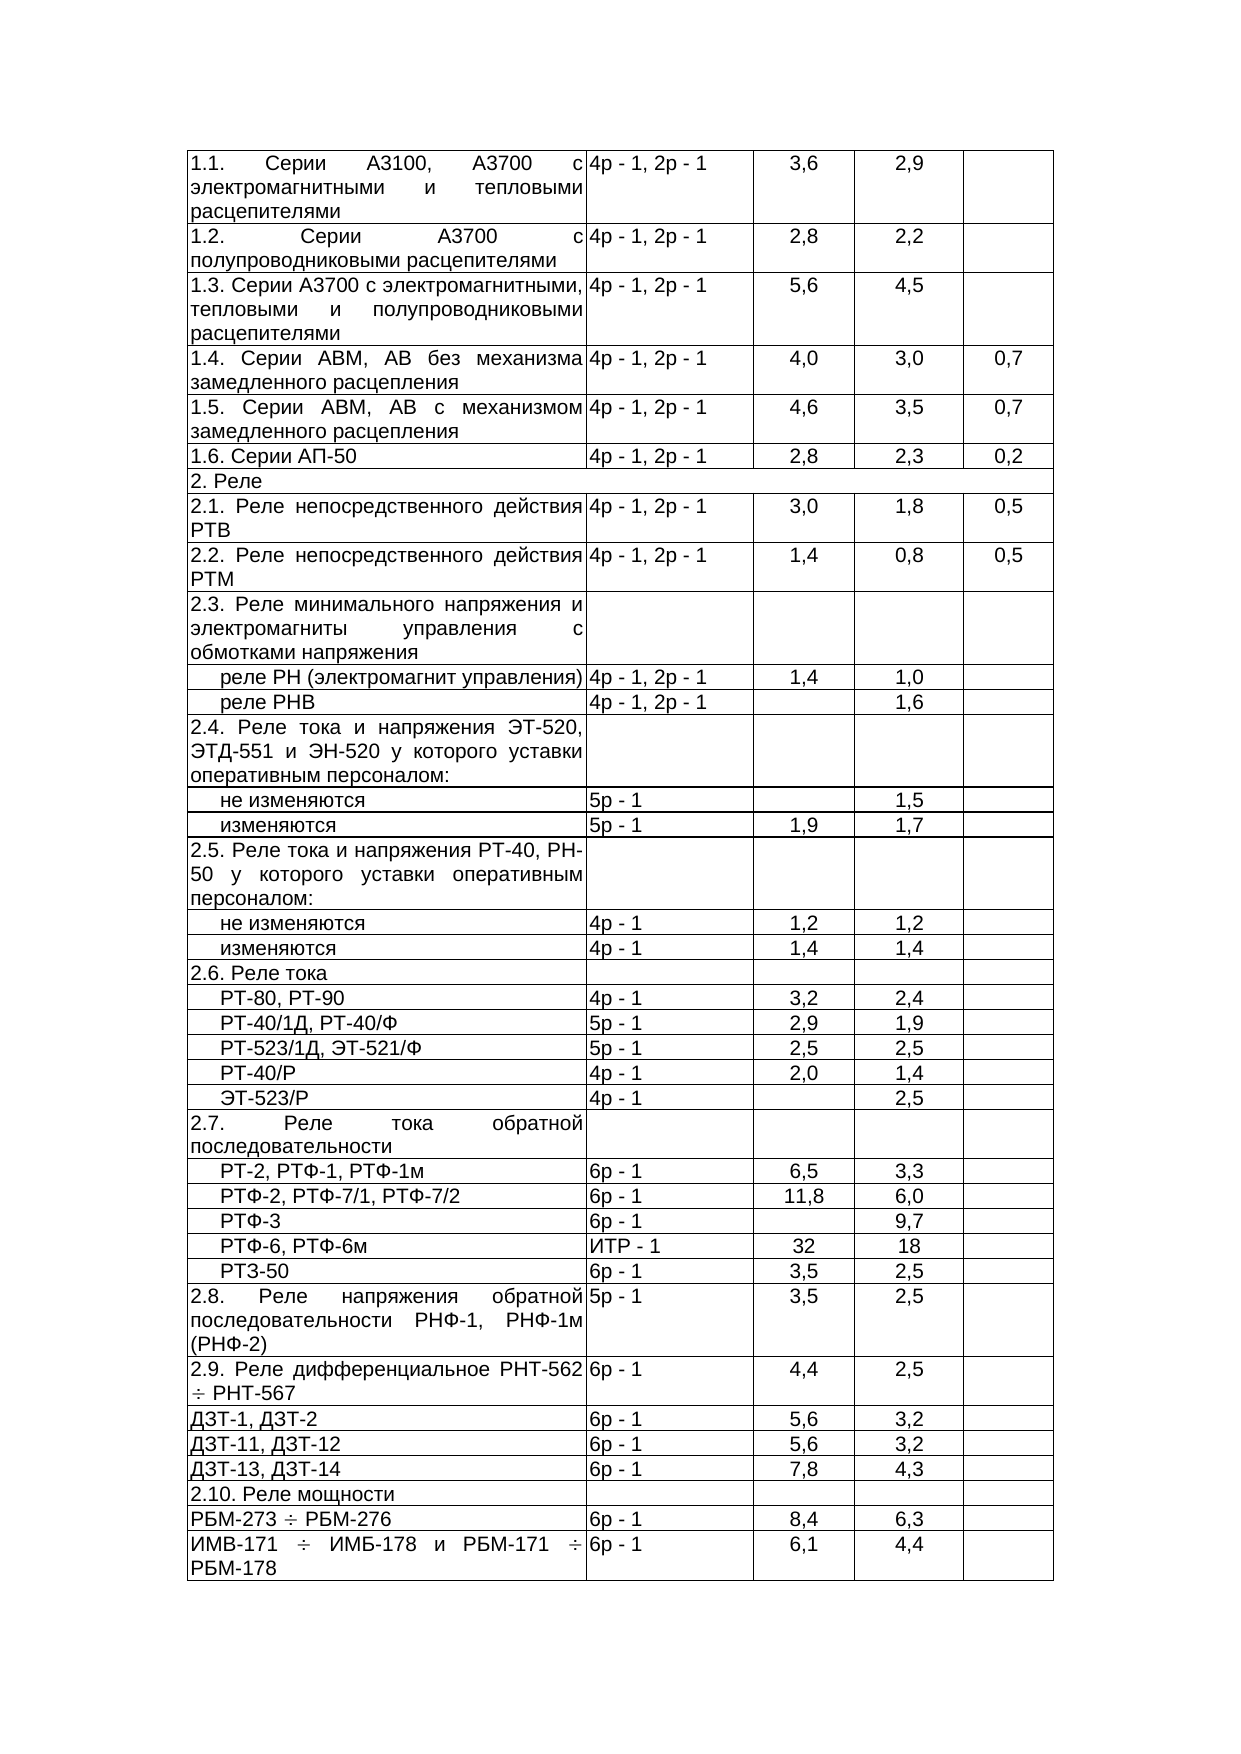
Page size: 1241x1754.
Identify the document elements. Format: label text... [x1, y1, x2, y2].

table_cell 1,5 [855, 788, 963, 811]
table_cell [964, 690, 1053, 713]
table_cell 6р - 1 [587, 1209, 753, 1233]
table_cell 4,6 [754, 395, 854, 443]
table_cell 11,8 [754, 1184, 854, 1208]
table_cell [754, 1481, 854, 1505]
table_cell [855, 960, 963, 984]
table_cell 3,5 [855, 395, 963, 443]
table_cell 3,6 [754, 151, 854, 223]
table_cell 4р - 1 [587, 935, 753, 959]
table_cell 4,4 [754, 1357, 854, 1405]
table_cell 4р - 1, 2р - 1 [587, 494, 753, 542]
table_cell [964, 960, 1053, 984]
table_cell [964, 1531, 1053, 1579]
table_cell 6,5 [754, 1159, 854, 1183]
table_cell 9,7 [855, 1209, 963, 1233]
table_cell 0,7 [964, 395, 1053, 443]
table_cell [964, 273, 1053, 345]
table_cell 5,6 [754, 1406, 854, 1430]
table_cell ДЗТ-11, ДЗТ-12 [188, 1431, 586, 1455]
table_cell [855, 838, 963, 909]
table_cell [587, 1481, 753, 1505]
table_cell 0,8 [855, 543, 963, 591]
table_cell РТФ-6, РТФ-6м [188, 1234, 586, 1258]
table_cell 4р - 1 [587, 1060, 753, 1084]
table_cell [754, 715, 854, 786]
table_cell [754, 1209, 854, 1233]
table_cell [964, 1035, 1053, 1059]
table_cell 0,7 [964, 346, 1053, 394]
table_cell [587, 960, 753, 984]
table_cell 6р - 1 [587, 1506, 753, 1530]
table_cell 3,2 [855, 1406, 963, 1430]
table_cell РТ-40/1Д, РТ-40/Ф [188, 1010, 586, 1034]
table_cell 3,0 [754, 494, 854, 542]
table_cell [964, 1506, 1053, 1530]
table_cell 2.8. Реле напряжения обратной последовательности РНФ-1, РНФ-1м (РНФ-2) [188, 1284, 586, 1356]
table_cell 3,2 [754, 985, 854, 1009]
table_cell 2.1. Реле непосредственного действия РТВ [188, 494, 586, 542]
table_cell [964, 985, 1053, 1009]
table_cell [964, 1357, 1053, 1405]
table_cell не изменяются [188, 910, 586, 934]
table_cell 6р - 1 [587, 1184, 753, 1208]
table_cell 2,5 [855, 1259, 963, 1283]
table_cell ДЗТ-1, ДЗТ-2 [188, 1406, 586, 1430]
table_cell 7,8 [754, 1456, 854, 1480]
table_cell 2,9 [754, 1010, 854, 1034]
table_cell 1.2. Серии А3700 с полупроводниковыми расцепителями [188, 224, 586, 272]
table_cell РТ-2, РТФ-1, РТФ-1м [188, 1159, 586, 1183]
table_cell РТ-40/Р [188, 1060, 586, 1084]
table_cell 2,5 [855, 1357, 963, 1405]
table_cell 6р - 1 [587, 1406, 753, 1430]
table_cell [754, 838, 854, 909]
table_cell 6,1 [754, 1531, 854, 1579]
table_cell 4р - 1, 2р - 1 [587, 151, 753, 223]
table_cell [964, 715, 1053, 786]
table_cell 2.10. Реле мощности [188, 1481, 586, 1505]
table_cell 6р - 1 [587, 1456, 753, 1480]
table_cell [964, 813, 1053, 836]
table_cell ЭТ-523/Р [188, 1085, 586, 1109]
table_cell 1,4 [855, 935, 963, 959]
table_cell 5,6 [754, 1431, 854, 1455]
table_cell [964, 1234, 1053, 1258]
table_cell [964, 1159, 1053, 1183]
table_cell 2,9 [855, 151, 963, 223]
table_cell 2. Реле [188, 469, 1053, 493]
table_cell 6р - 1 [587, 1531, 753, 1579]
table_cell [587, 1110, 753, 1158]
table_cell РБМ-273  РБМ-276 [188, 1506, 586, 1530]
table_cell 3,5 [754, 1284, 854, 1356]
table_cell 1,4 [754, 543, 854, 591]
table_cell 6,3 [855, 1506, 963, 1530]
table_cell 6р - 1 [587, 1159, 753, 1183]
table_cell реле РН (электромагнит управления) [188, 665, 586, 688]
table_cell 3,2 [855, 1431, 963, 1455]
table_cell [964, 1060, 1053, 1084]
table_cell 4р - 1 [587, 910, 753, 934]
table_cell [964, 788, 1053, 811]
table_cell 2,4 [855, 985, 963, 1009]
table_cell 2.5. Реле тока и напряжения РТ-40, РН-50 у которого уставки оперативным персоналом: [188, 838, 586, 909]
table_cell 1,4 [855, 1060, 963, 1084]
table_cell 3,0 [855, 346, 963, 394]
table_cell 18 [855, 1234, 963, 1258]
table_cell 4,4 [855, 1531, 963, 1579]
table_cell 4р - 1, 2р - 1 [587, 665, 753, 688]
table_cell реле РНВ [188, 690, 586, 713]
table_cell 2,8 [754, 224, 854, 272]
table_cell [754, 960, 854, 984]
table_cell [855, 1481, 963, 1505]
table_cell 5р - 1 [587, 1284, 753, 1356]
table_cell 4р - 1 [587, 985, 753, 1009]
table_cell 0,5 [964, 494, 1053, 542]
table_cell 5р - 1 [587, 1035, 753, 1059]
table_cell 4р - 1, 2р - 1 [587, 690, 753, 713]
table_cell РТФ-2, РТФ-7/1, РТФ-7/2 [188, 1184, 586, 1208]
table_cell [754, 1085, 854, 1109]
table_cell РТ-523/1Д, ЭТ-521/Ф [188, 1035, 586, 1059]
table_cell 4р - 1, 2р - 1 [587, 444, 753, 468]
table_cell 6р - 1 [587, 1357, 753, 1405]
table_cell 0,2 [964, 444, 1053, 468]
table_cell [964, 665, 1053, 688]
table_cell 3,5 [754, 1259, 854, 1283]
table_cell [587, 838, 753, 909]
table_cell 4,3 [855, 1456, 963, 1480]
table_cell 2,5 [855, 1035, 963, 1059]
table_cell ИТР - 1 [587, 1234, 753, 1258]
table_cell 6р - 1 [587, 1259, 753, 1283]
table_cell 2.7. Реле тока обратной последовательности [188, 1110, 586, 1158]
table_cell 2.2. Реле непосредственного действия РТМ [188, 543, 586, 591]
table_cell [964, 1284, 1053, 1356]
table_cell 4р - 1, 2р - 1 [587, 395, 753, 443]
table_cell [964, 1431, 1053, 1455]
table_cell РТФ-3 [188, 1209, 586, 1233]
table_cell [964, 1481, 1053, 1505]
table_cell [964, 224, 1053, 272]
table_cell [964, 1184, 1053, 1208]
table_cell 2.4. Реле тока и напряжения ЭТ-520, ЭТД-551 и ЭН-520 у которого уставки оперативным персоналом: [188, 715, 586, 786]
table_cell 2,3 [855, 444, 963, 468]
table_cell изменяются [188, 813, 586, 836]
table_cell [964, 1085, 1053, 1109]
table_cell РТ-80, РТ-90 [188, 985, 586, 1009]
table_cell 6р - 1 [587, 1431, 753, 1455]
table_cell [964, 935, 1053, 959]
table_cell 2,5 [855, 1284, 963, 1356]
table_cell 1.3. Серии А3700 с электромагнитными, тепловыми и полупроводниковыми расцепителями [188, 273, 586, 345]
table_cell [754, 1110, 854, 1158]
table_cell [964, 838, 1053, 909]
table_cell 4р - 1 [587, 1085, 753, 1109]
table_cell [754, 592, 854, 663]
table_cell [964, 151, 1053, 223]
table_cell 1.4. Серии АВМ, АВ без механизма замедленного расцепления [188, 346, 586, 394]
table_cell [754, 788, 854, 811]
table_cell 6,0 [855, 1184, 963, 1208]
table_cell [964, 1259, 1053, 1283]
table_cell [964, 1010, 1053, 1034]
table_cell 32 [754, 1234, 854, 1258]
table_cell 2,5 [855, 1085, 963, 1109]
table_cell 2.9. Реле дифференциальное РНТ-562  РНТ-567 [188, 1357, 586, 1405]
table_cell [964, 1209, 1053, 1233]
table_cell 4,0 [754, 346, 854, 394]
table_cell 0,5 [964, 543, 1053, 591]
table_cell 4р - 1, 2р - 1 [587, 273, 753, 345]
table_cell [587, 592, 753, 663]
table_cell [855, 1110, 963, 1158]
table_cell 5,6 [754, 273, 854, 345]
table_cell ИМВ-171  ИМБ-178 и РБМ-171  PБM-178 [188, 1531, 586, 1579]
table_cell 2,2 [855, 224, 963, 272]
table_cell [964, 1110, 1053, 1158]
table_cell 3,3 [855, 1159, 963, 1183]
table_cell 4,5 [855, 273, 963, 345]
table_cell 1.6. Серии АП-50 [188, 444, 586, 468]
table_cell РТЗ-50 [188, 1259, 586, 1283]
table_cell 2,0 [754, 1060, 854, 1084]
table_cell 1,4 [754, 665, 854, 688]
table_cell 4р - 1, 2р - 1 [587, 543, 753, 591]
table_cell [855, 592, 963, 663]
table_cell [964, 1456, 1053, 1480]
table_cell 5р - 1 [587, 788, 753, 811]
table_cell 1,9 [754, 813, 854, 836]
table_cell 5р - 1 [587, 813, 753, 836]
table_cell [587, 715, 753, 786]
table_cell 2,5 [754, 1035, 854, 1059]
table_cell изменяются [188, 935, 586, 959]
table_cell [964, 592, 1053, 663]
table_cell не изменяются [188, 788, 586, 811]
table_cell 1,2 [754, 910, 854, 934]
table_cell [855, 715, 963, 786]
table_cell 1,9 [855, 1010, 963, 1034]
table_cell 2,8 [754, 444, 854, 468]
table_cell 1.5. Серии АВМ, АВ с механизмом замедленного расцепления [188, 395, 586, 443]
table_cell 4р - 1, 2р - 1 [587, 224, 753, 272]
table_cell 1,0 [855, 665, 963, 688]
table_cell ДЗТ-13, ДЗТ-14 [188, 1456, 586, 1480]
table_cell 4р - 1, 2р - 1 [587, 346, 753, 394]
table_cell 2.3. Реле минимального напряжения и электромагниты управления с обмотками напряжения [188, 592, 586, 663]
table_cell 1.1. Серии А3100, А3700 с электромагнитными и тепловыми расцепителями [188, 151, 586, 223]
table_cell 1,8 [855, 494, 963, 542]
table_cell 5р - 1 [587, 1010, 753, 1034]
table_cell 1,4 [754, 935, 854, 959]
table_cell 2.6. Реле тока [188, 960, 586, 984]
table_cell [754, 690, 854, 713]
table_cell [964, 1406, 1053, 1430]
table_cell 1,6 [855, 690, 963, 713]
table_cell [964, 910, 1053, 934]
table_cell 8,4 [754, 1506, 854, 1530]
table_cell 1,2 [855, 910, 963, 934]
table_cell 1,7 [855, 813, 963, 836]
